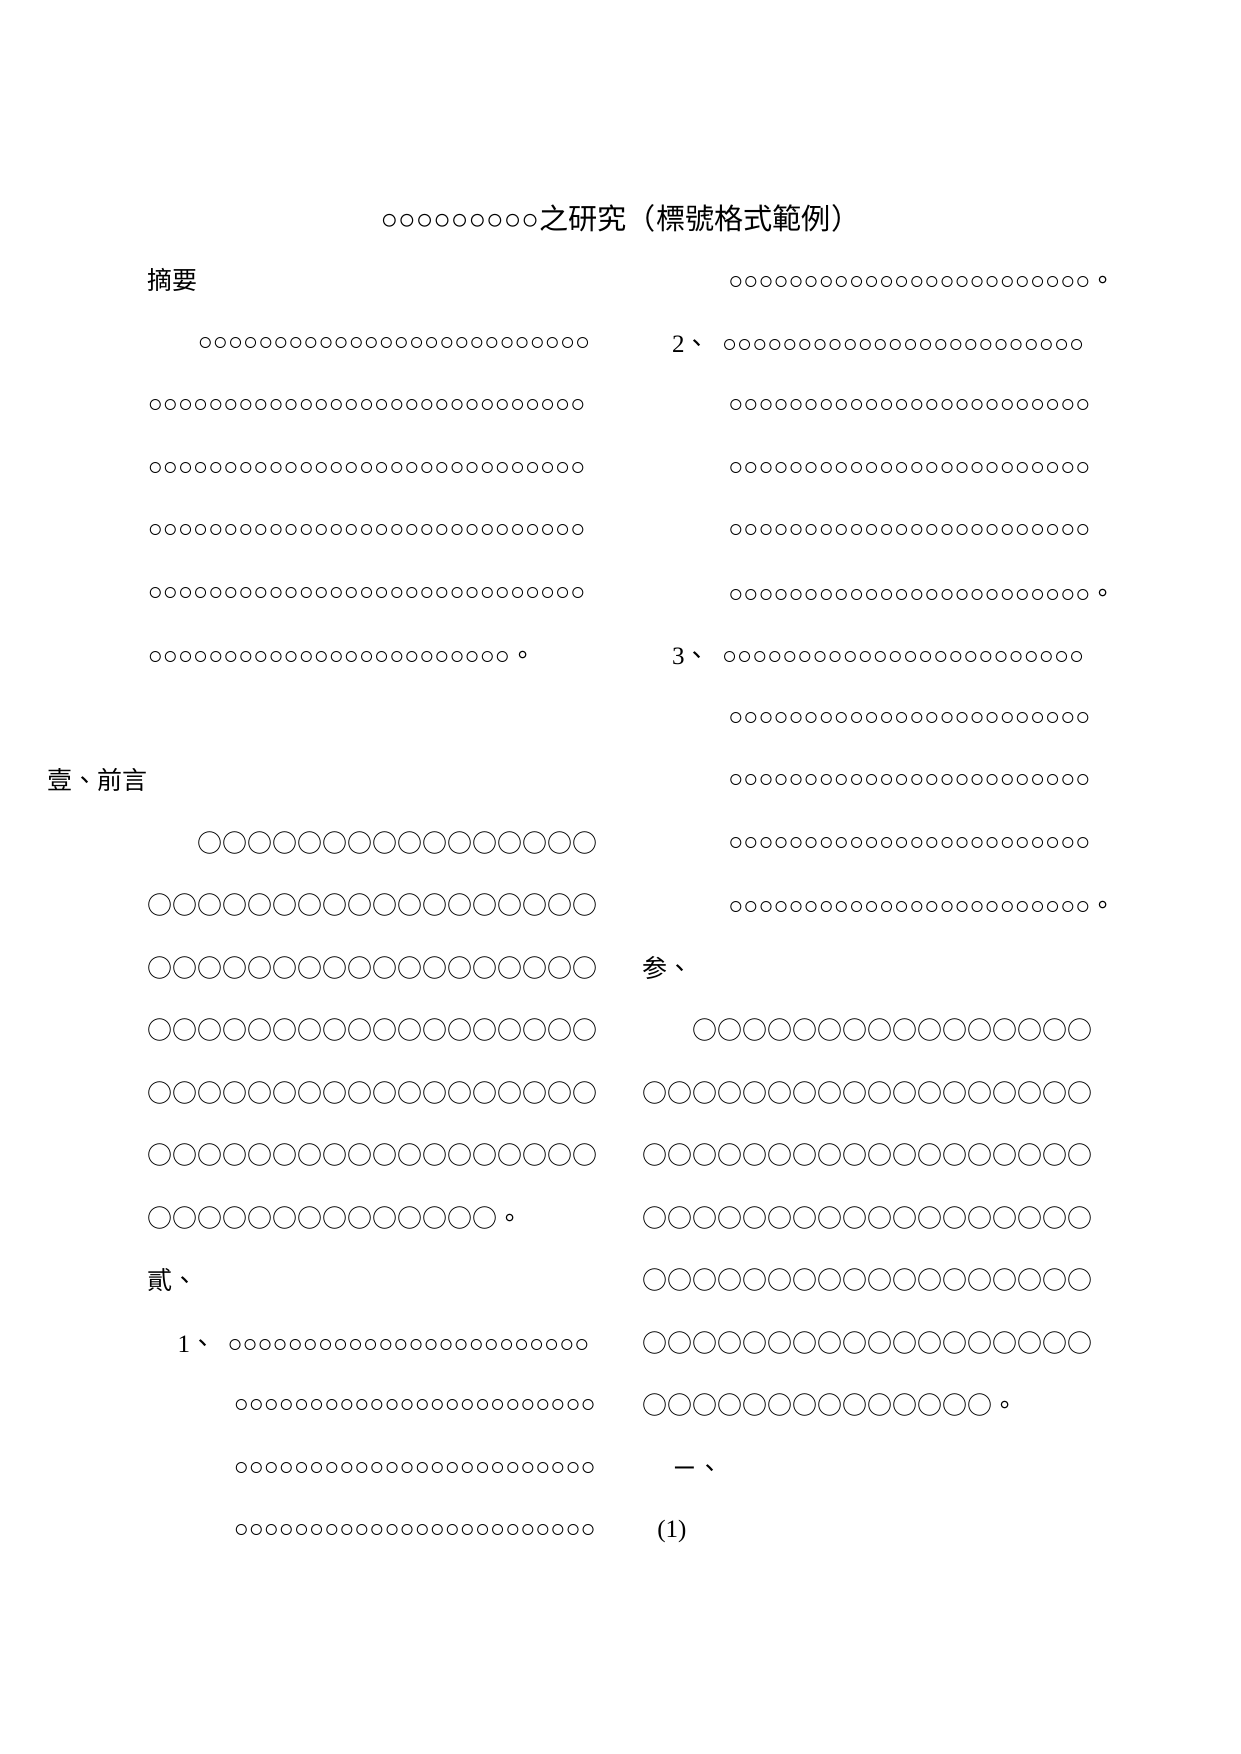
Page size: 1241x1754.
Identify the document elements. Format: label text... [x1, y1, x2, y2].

text 摘要 [148, 237, 598, 300]
list ○○○○○○○○○○○○○○○○○○○○○○○○○○○○○○○○○○○○○○○○○○○○○○○○○○○○○○○○○○○○○○○○○○○○○○○○○○○○○○○○○○○○○○○○○○○○○○○○○○○○○○○○○○○○○○○○○○○○○○○○。 [177, 1300, 598, 1550]
subtitle 参、 [642, 925, 1092, 987]
subtitle ○○○○○○○○○○○○○○○○○○○○○○○○○○○○○○○○○○○○○○○○○○○○○○○○○○○○○○○○○○○○○○○○○○○○○○○○○○○○○○○○○○○○○○○○○○○○○○○○○○○○○○○○○○○○○○○○○○○○○○○○。 [642, 987, 1092, 1425]
text ○○○○○○○○○之研究（標號格式範例） [148, 175, 1092, 237]
text ○○○○○○○○○○○○○○○○○○○○○○○○○○○○○○○○○○○○○○○○○○○○○○○○○○○○○○○○○○○○○○○○○○○○○○○○○○○○○○○○○○○○○○○○○○○○○○○○○○○○○○○○○○○○○○○○○○○○○○○○。 [148, 800, 598, 1237]
subtitle ㄧ、 [642, 1425, 1092, 1487]
list ○○○○○○○○○○○○○○○○○○○○○○○○○○○○○○○○○○○○○○○○○○○○○○○○○○○○○○○○○○○○○○○○○○○○○○○○○○○○○○○○○○○○○○○○○○○○○○○○○○○○○○○○○○○○○○○○○○○○○○○○。 [672, 612, 1092, 925]
text ○○○○○○○○○○○○○○○○○○○○○○○○○○○○○○○○○○○○○○○○○○○○○○○○○○○○○○○○○○○○○○○○○○○○○○○○○○○○○○○○○○○○○○○○○○○○○○○○○○○○○○○○○○○○○○○○○○○○○○○○○○○○○○○○○○○○○○○○○○○○○○○○○○○○○○○○○○○○○○○○○○○○○○。 [148, 300, 598, 675]
list ○○○○○○○○○○○○○○○○○○○○○○○○○○○○○○○○○○○○○○○○○○○○○○○○○○○○○○○○○○○○○○○○○○○○○○○○○○○○○○○○○○○○○○○○○○○○○○○○○○○○○○○○○○○○○○○○○○○○○○○○。 [672, 237, 1092, 300]
list 前言 [48, 737, 598, 800]
text 貳、 [148, 1237, 598, 1300]
list ○○○○○○○○○○○○○○○○○○○○○○○○○○○○○○○○○○○○○○○○○○○○○○○○○○○○○○○○○○○○○○○○○○○○○○○○○○○○○○○○○○○○○○○○○○○○○○○○○○○○○○○○○○○○○○○○○○○○○○○○。 [672, 300, 1092, 612]
